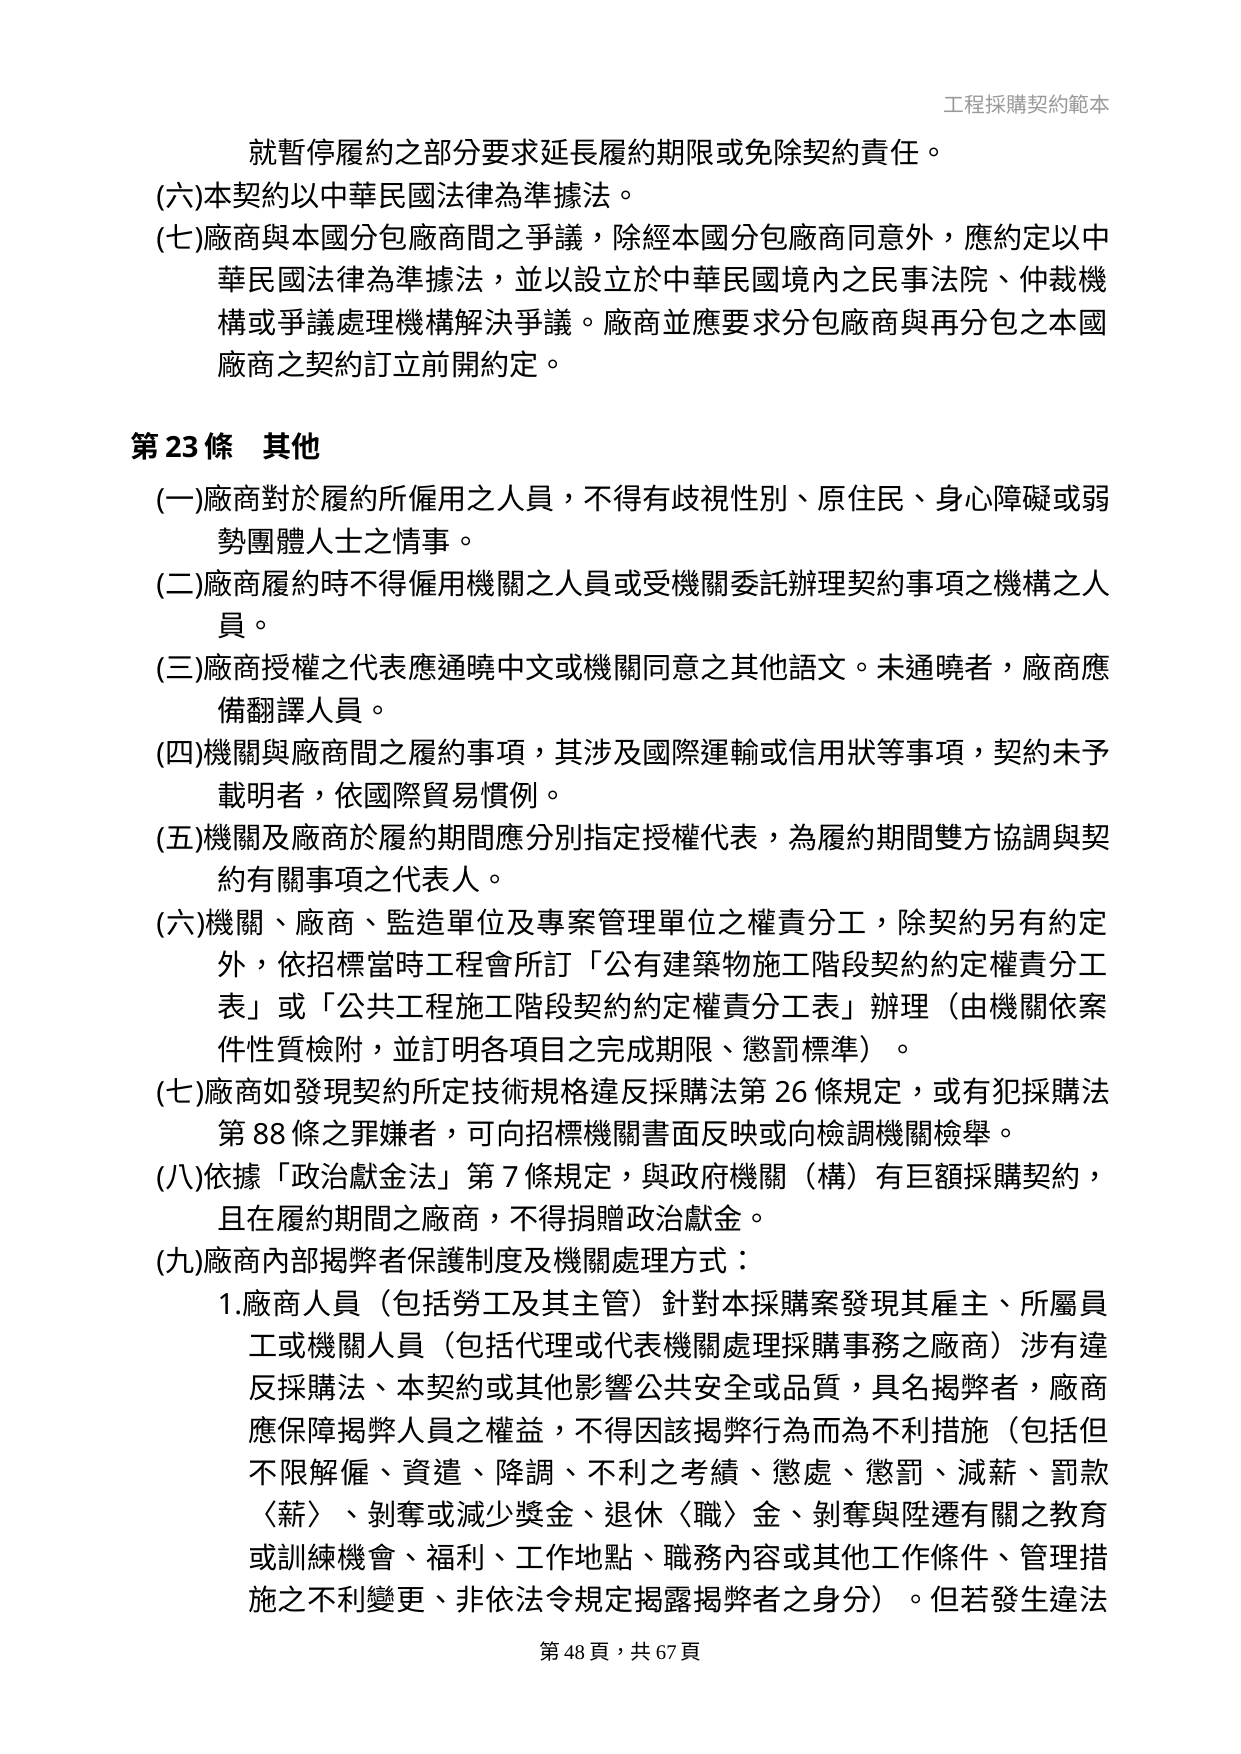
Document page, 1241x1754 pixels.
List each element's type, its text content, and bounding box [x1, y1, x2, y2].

text (四)機關與廠商間之履約事項，其涉及國際運輸或信用狀等事項，契約未予載明者，依國際貿易慣例。 [156, 730, 1110, 814]
text 第23條 其他 [130, 423, 1110, 466]
text (六)本契約以中華民國法律為準據法。 [156, 172, 1110, 214]
text (二)廠商履約時不得僱用機關之人員或受機關委託辦理契約事項之機構之人員。 [156, 560, 1110, 645]
text 1.廠商人員（包括勞工及其主管）針對本採購案發現其雇主、所屬員工或機關人員（包括代理或代表機關處理採購事務之廠商）涉有違反採購法、本契約或其他影響公共安全或品質，具名揭弊者，廠商應保障揭弊人員之權益，不得因該揭弊行為而為不利措施（包括但不限解僱、資遣、降調、不利之考績、懲處、懲罰、減薪、罰款〈薪〉、剝奪或減少獎金、退休〈職〉金、剝奪與陞遷有關之教育或訓練機會、福利、工作地點、職務內容或其他工作條件、管理措施之不利變更、非依法令規定揭露揭弊者之身分）。但若發生違法 [217, 1280, 1110, 1619]
text 就暫停履約之部分要求延長履約期限或免除契約責任。 [217, 130, 1110, 172]
text (八)依據「政治獻金法」第7條規定，與政府機關（構）有巨額採購契約，且在履約期間之廠商，不得捐贈政治獻金。 [156, 1153, 1110, 1238]
text (七)廠商與本國分包廠商間之爭議，除經本國分包廠商同意外，應約定以中華民國法律為準據法，並以設立於中華民國境內之民事法院、仲裁機構或爭議處理機構解決爭議。廠商並應要求分包廠商與再分包之本國廠商之契約訂立前開約定。 [156, 214, 1110, 384]
text (六)機關、廠商、監造單位及專案管理單位之權責分工，除契約另有約定外，依招標當時工程會所訂「公有建築物施工階段契約約定權責分工表」或「公共工程施工階段契約約定權責分工表」辦理（由機關依案件性質檢附，並訂明各項目之完成期限、懲罰標準）。 [156, 899, 1110, 1068]
text (七)廠商如發現契約所定技術規格違反採購法第26條規定，或有犯採購法第88條之罪嫌者，可向招標機關書面反映或向檢調機關檢舉。 [156, 1068, 1110, 1153]
text (九)廠商內部揭弊者保護制度及機關處理方式： [156, 1238, 1110, 1280]
text (三)廠商授權之代表應通曉中文或機關同意之其他語文。未通曉者，廠商應備翻譯人員。 [156, 645, 1110, 730]
text (一)廠商對於履約所僱用之人員，不得有歧視性別、原住民、身心障礙或弱勢團體人士之情事。 [156, 476, 1110, 560]
text (五)機關及廠商於履約期間應分別指定授權代表，為履約期間雙方協調與契約有關事項之代表人。 [156, 814, 1110, 899]
